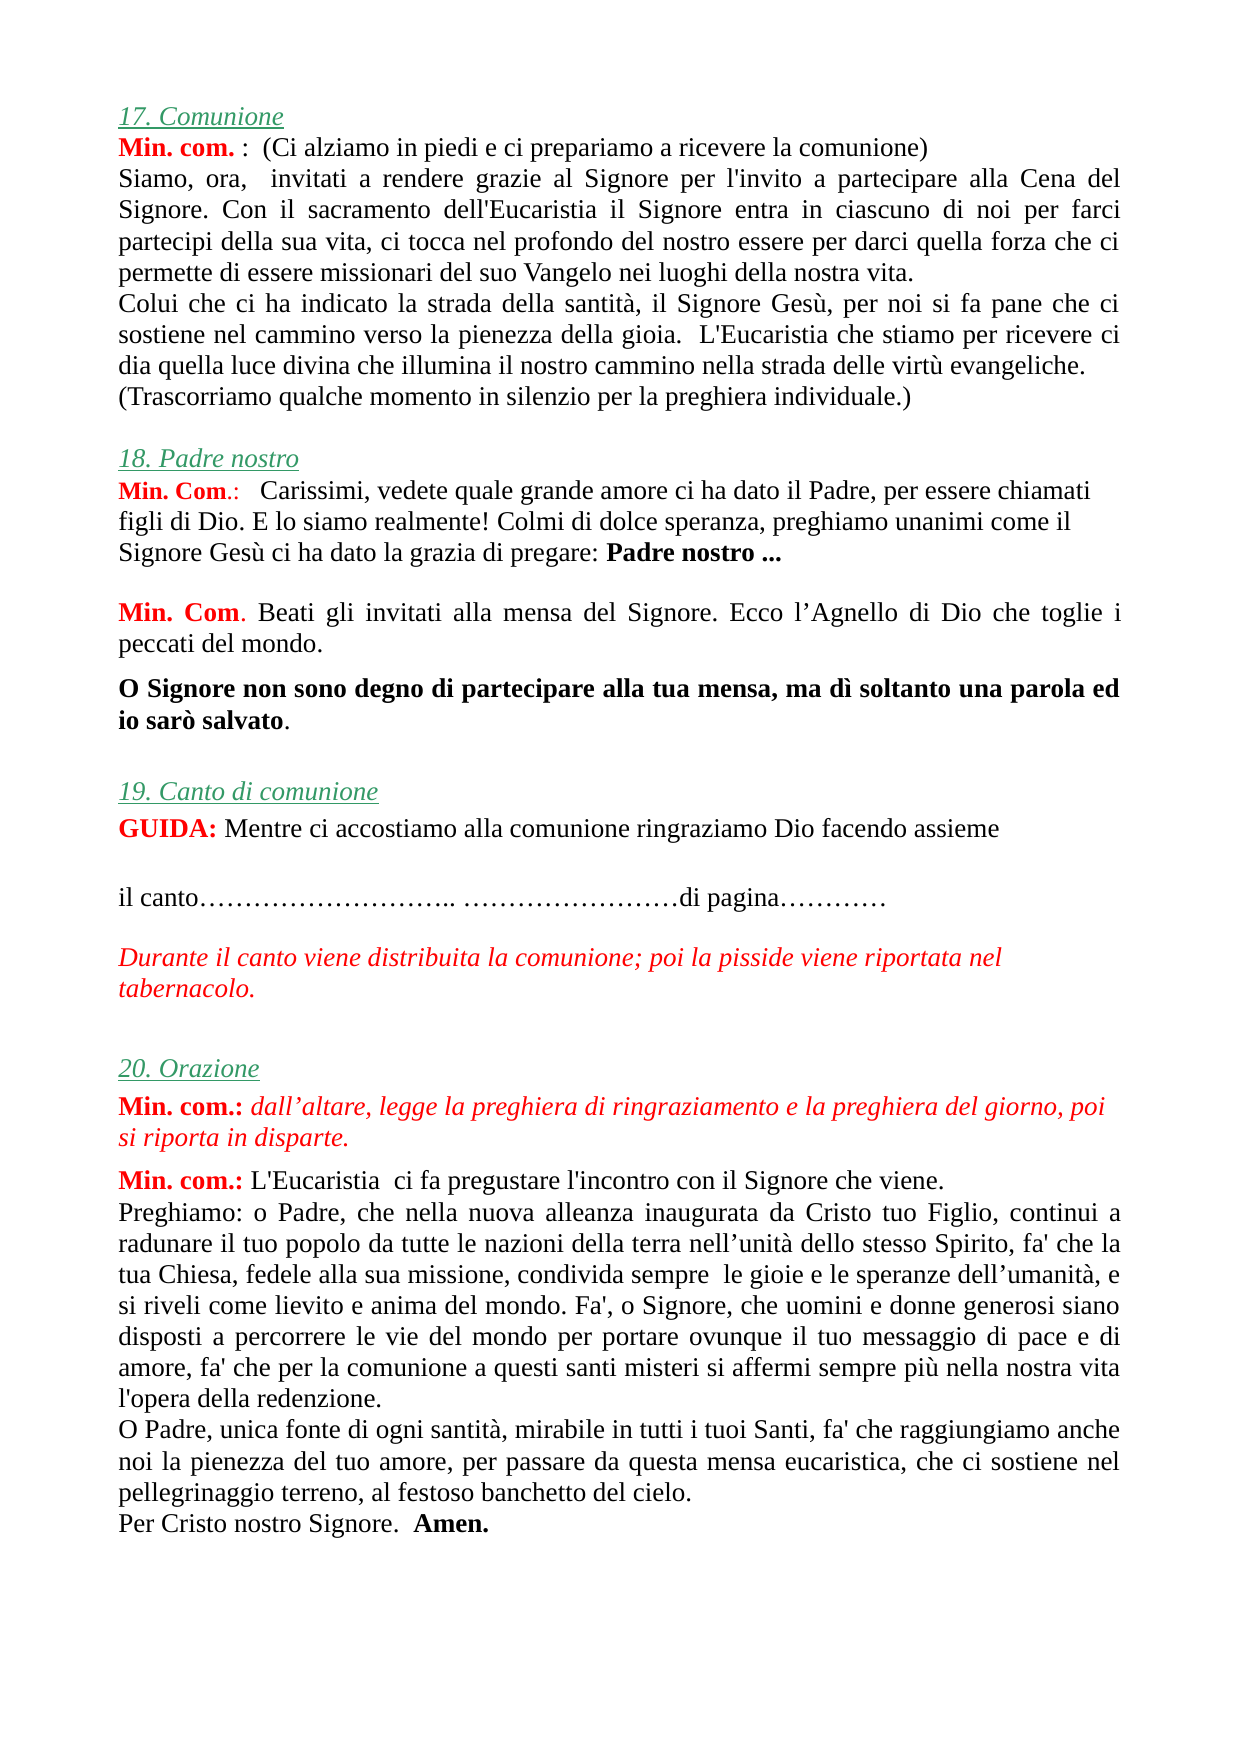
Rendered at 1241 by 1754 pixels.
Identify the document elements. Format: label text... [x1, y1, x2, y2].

text 17. Comunione [118, 100, 1122, 131]
text O Padre, unica fonte di ogni santità, mirabile in tutti i tuoi Santi, fa' che raggiungiamo anche noi la pienezza del tuo amore, per passare da questa mensa eucaristica, che ci sostiene nel pellegrinaggio terreno, al festoso banchetto del cielo. [118, 1414, 1122, 1507]
text 18. Padre nostro [118, 443, 1122, 474]
text Siamo, ora, invitati a rendere grazie al Signore per l'invito a partecipare alla Cena del Signore. Con il sacramento dell'Eucaristia il Signore entra in ciascuno di noi per farci partecipi della sua vita, ci tocca nel profondo del nostro essere per darci quella forza che ci permette di essere missionari del suo Vangelo nei luoghi della nostra vita. [118, 162, 1122, 287]
text 20. Orazione [118, 1053, 1122, 1084]
text Min. com.: L'Eucaristia ci fa pregustare l'incontro con il Signore che viene. [118, 1164, 1122, 1196]
text GUIDA: Mentre ci accostiamo alla comunione ringraziamo Dio facendo assieme [118, 813, 1122, 844]
text 19. Canto di comunione [118, 776, 1122, 807]
text Colui che ci ha indicato la strada della santità, il Signore Gesù, per noi si fa pane che ci sostiene nel cammino verso la pienezza della gioia. L'Eucaristia che stiamo per ricevere ci dia quella luce divina che illumina il nostro cammino nella strada delle virtù evangeliche. [118, 287, 1122, 380]
text Min. com. : (Ci alziamo in piedi e ci prepariamo a ricevere la comunione) [118, 131, 1122, 162]
text Min. Com.: Carissimi, vedete quale grande amore ci ha dato il Padre, per essere chiamati figli di Dio. E lo siamo realmente! Colmi di dolce speranza, preghiamo unanimi come il Signore Gesù ci ha dato la grazia di pregare: Padre nostro ... [118, 474, 1122, 567]
text Durante il canto viene distribuita la comunione; poi la pisside viene riportata nel tabernacolo. [118, 941, 1122, 1003]
text Per Cristo nostro Signore. Amen. [118, 1507, 1122, 1538]
text il canto……………………….. ……………………di pagina………… [118, 881, 1122, 912]
text (Trascorriamo qualche momento in silenzio per la preghiera individuale.) [118, 380, 1122, 411]
text Preghiamo: o Padre, che nella nuova alleanza inaugurata da Cristo tuo Figlio, continui a radunare il tuo popolo da tutte le nazioni della terra nell’unità dello stesso Spirito, fa' che la tua Chiesa, fedele alla sua missione, condivida sempre le gioie e le speranze dell’umanità, e si riveli come lievito e anima del mondo. Fa', o Signore, che uomini e donne generosi siano disposti a percorrere le vie del mondo per portare ovunque il tuo messaggio di pace e di amore, fa' che per la comunione a questi santi misteri si affermi sempre più nella nostra vita l'opera della redenzione. [118, 1196, 1122, 1414]
text Min. Com. Beati gli invitati alla mensa del Signore. Ecco l’Agnello di Dio che toglie i peccati del mondo. [118, 596, 1122, 658]
text O Signore non sono degno di partecipare alla tua mensa, ma dì soltanto una parola ed io sarò salvato. [118, 673, 1122, 735]
text Min. com.: dall’altare, legge la preghiera di ringraziamento e la preghiera del giorno, poi si riporta in disparte. [118, 1090, 1122, 1152]
